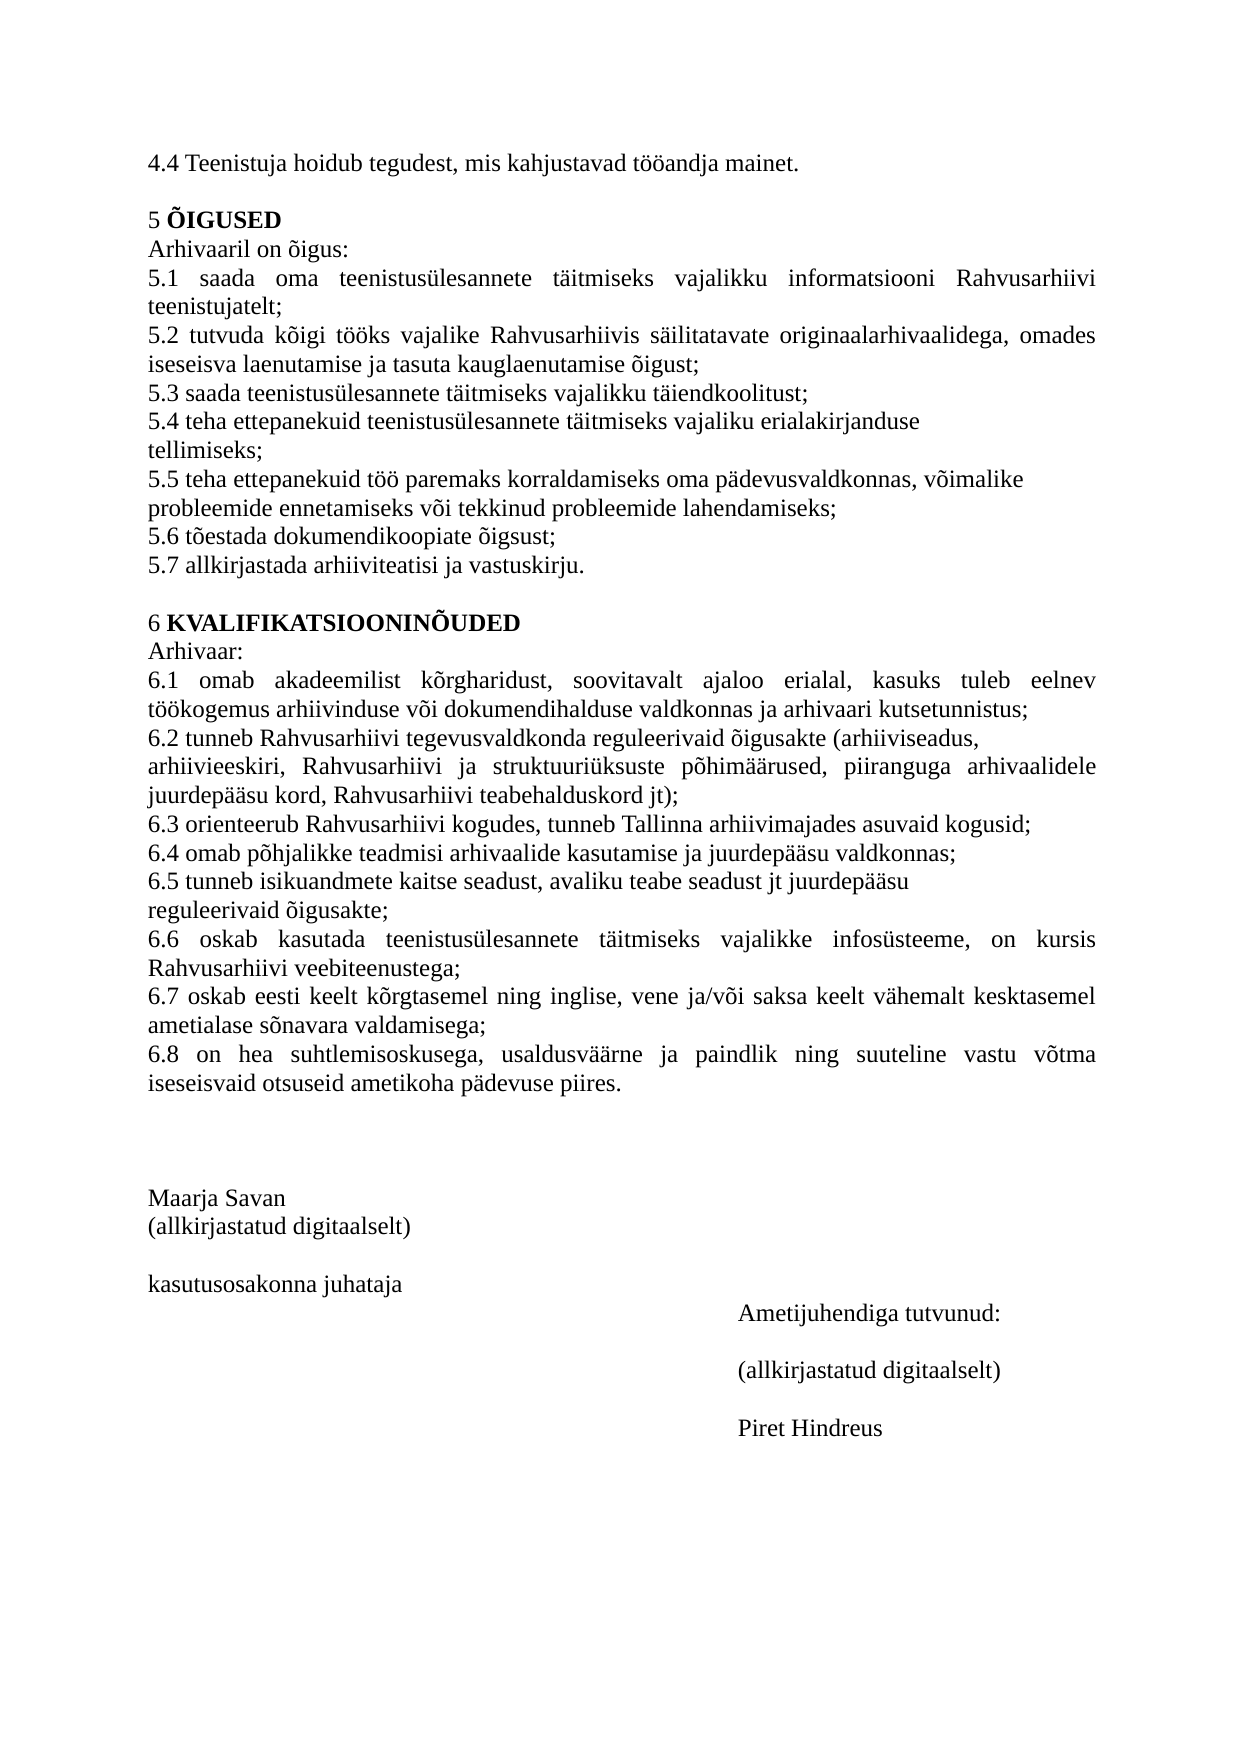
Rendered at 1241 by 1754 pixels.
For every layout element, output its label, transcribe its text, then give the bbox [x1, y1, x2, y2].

text Maarja Savan [148, 1183, 1097, 1211]
text tellimiseks; [148, 435, 1097, 464]
text (allkirjastatud digitaalselt) [148, 1211, 1097, 1240]
text kasutusosakonna juhataja [148, 1269, 1097, 1298]
text 6.4 omab põhjalikke teadmisi arhivaalide kasutamise ja juurdepääsu valdkonnas; [148, 838, 1097, 866]
text 5.2 tutvuda kõigi tööks vajalike Rahvusarhiivis säilitatavate originaalarhivaalidega, omades iseseisva laenutamise ja tasuta kauglaenutamise õigust; [148, 320, 1097, 378]
text Piret Hindreus [664, 1413, 1097, 1441]
text 5 ÕIGUSED [148, 205, 1097, 234]
text 6.8 on hea suhtlemisoskusega, usaldusväärne ja paindlik ning suuteline vastu võtma iseseisvaid otsuseid ametikoha pädevuse piires. [148, 1039, 1097, 1096]
text 6.6 oskab kasutada teenistusülesannete täitmiseks vajalikke infosüsteeme, on kursis Rahvusarhiivi veebiteenustega; [148, 924, 1097, 981]
text 5.5 teha ettepanekuid töö paremaks korraldamiseks oma pädevusvaldkonnas, võimalike [148, 464, 1097, 493]
text 6.2 tunneb Rahvusarhiivi tegevusvaldkonda reguleerivaid õigusakte (arhiiviseadus, [148, 723, 1097, 751]
text Arhivaaril on õigus: [148, 234, 1097, 263]
text 5.3 saada teenistusülesannete täitmiseks vajalikku täiendkoolitust; [148, 378, 1097, 406]
text 6.1 omab akadeemilist kõrgharidust, soovitavalt ajaloo erialal, kasuks tuleb eelnev töökogemus arhiivinduse või dokumendihalduse valdkonnas ja arhivaari kutsetunnistus; [148, 665, 1097, 723]
text 6.3 orienteerub Rahvusarhiivi kogudes, tunneb Tallinna arhiivimajades asuvaid kogusid; [148, 809, 1097, 838]
text 5.4 teha ettepanekuid teenistusülesannete täitmiseks vajaliku erialakirjanduse [148, 406, 1097, 435]
text 5.7 allkirjastada arhiiviteatisi ja vastuskirju. [148, 550, 1097, 579]
text 6 KVALIFIKATSIOONINÕUDED [148, 608, 1097, 636]
text 5.1 saada oma teenistusülesannete täitmiseks vajalikku informatsiooni Rahvusarhiivi teenistujatelt; [148, 263, 1097, 320]
text probleemide ennetamiseks või tekkinud probleemide lahendamiseks; [148, 493, 1097, 521]
text 6.5 tunneb isikuandmete kaitse seadust, avaliku teabe seadust jt juurdepääsu [148, 866, 1097, 895]
text 6.7 oskab eesti keelt kõrgtasemel ning inglise, vene ja/või saksa keelt vähemalt kesktasemel ametialase sõnavara valdamisega; [148, 981, 1097, 1039]
text arhiivieeskiri, Rahvusarhiivi ja struktuuriüksuste põhimäärused, piiranguga arhivaalidele juurdepääsu kord, Rahvusarhiivi teabehalduskord jt); [148, 751, 1097, 809]
text reguleerivaid õigusakte; [148, 895, 1097, 924]
text 4.4 Teenistuja hoidub tegudest, mis kahjustavad tööandja mainet. [148, 148, 1097, 176]
text Arhivaar: [148, 636, 1097, 665]
text 5.6 tõestada dokumendikoopiate õigsust; [148, 521, 1097, 550]
text Ametijuhendiga tutvunud: [664, 1298, 1097, 1326]
text (allkirjastatud digitaalselt) [664, 1355, 1097, 1384]
